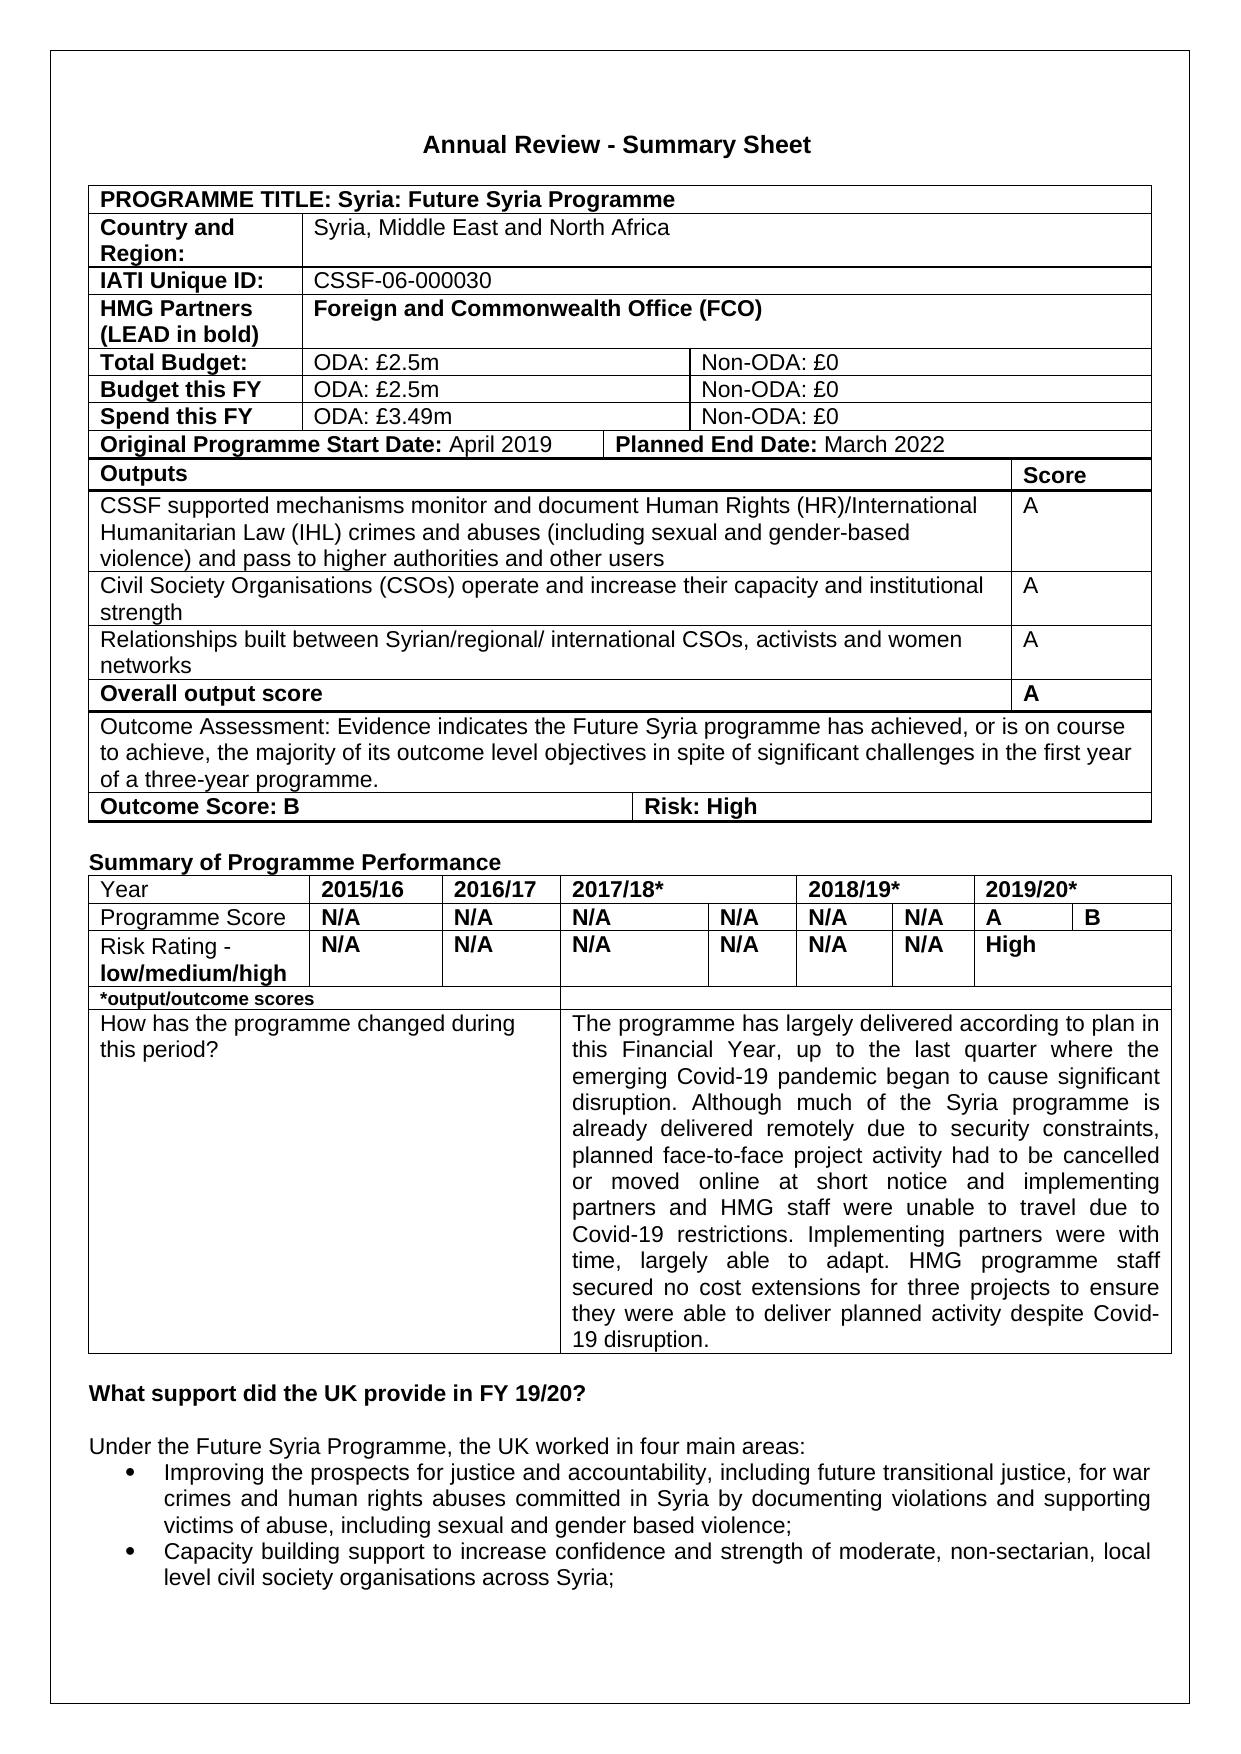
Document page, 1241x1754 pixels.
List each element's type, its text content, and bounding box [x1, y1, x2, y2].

table_cell IATI Unique ID: [89, 268, 302, 294]
table_cell N/A [709, 931, 796, 986]
table_cell Non-ODA: £0 [691, 376, 1151, 402]
table_cell Civil Society Organisations (CSOs) operate and increase their capacity and institutional strength [89, 572, 1011, 625]
table_cell ODA: £2.5m [303, 376, 689, 402]
table_cell A [1012, 572, 1151, 625]
table_cell Outcome Assessment: Evidence indicates the Future Syria programme has achieved, or is on course to achieve, the majority of its outcome level objectives in spite of significant challenges in the first year of a three-year programme. [89, 713, 1151, 792]
table_cell Programme Score [89, 904, 309, 930]
table_cell Non-ODA: £0 [691, 403, 1151, 430]
table_cell N/A [443, 904, 560, 930]
list Improving the prospects for justice and accountability, including future transitional justice, for war crimes and human rights abuses committed in Syria by documenting violations and supporting victims of abuse, including sexual and gender based violence; [126, 1459, 1152, 1538]
table_header 2019/20* [975, 876, 1171, 903]
list Capacity building support to increase confidence and strength of moderate, non-sectarian, local level civil society organisations across Syria; [126, 1538, 1152, 1591]
table_cell How has the programme changed during this period? [89, 1010, 560, 1352]
table_cell Spend this FY [89, 403, 302, 430]
table_cell High [975, 931, 1171, 986]
table_cell N/A [443, 931, 560, 986]
table_cell A [1012, 680, 1151, 710]
table_cell N/A [310, 931, 442, 986]
table_cell Relationships built between Syrian/regional/ international CSOs, activists and women networks [89, 626, 1011, 679]
table_cell N/A [797, 931, 892, 986]
text Under the Future Syria Programme, the UK worked in four main areas: [89, 1433, 1152, 1459]
table_cell Syria, Middle East and North Africa [303, 214, 1151, 266]
table_cell Country and Region: [89, 214, 302, 266]
table_header PROGRAMME TITLE: Syria: Future Syria Programme [89, 186, 1151, 213]
table_cell *output/outcome scores [89, 987, 560, 1009]
table_header 2017/18* [561, 876, 796, 903]
table_cell Foreign and Commonwealth Office (FCO) [303, 295, 1151, 347]
table_cell Outcome Score: B [89, 793, 632, 819]
table_cell A [1012, 626, 1151, 679]
table_header 2015/16 [310, 876, 442, 903]
table_cell Budget this FY [89, 376, 302, 402]
table_cell N/A [561, 904, 708, 930]
text Summary of Programme Performance [89, 849, 1152, 875]
table_cell A [975, 904, 1072, 930]
table_cell N/A [893, 904, 974, 930]
table_cell The programme has largely delivered according to plan in this Financial Year, up to the last quarter where the emerging Covid-19 pandemic began to cause significant disruption. Although much of the Syria programme is already delivered remotely due to security constraints, planned face-to-face project activity had to be cancelled or moved online at short notice and implementing partners and HMG staff were unable to travel due to Covid-19 restrictions. Implementing partners were with time, largely able to adapt. HMG programme staff secured no cost extensions for three projects to ensure they were able to deliver planned activity despite Covid-19 disruption. [561, 1010, 1171, 1352]
table_header 2018/19* [797, 876, 974, 903]
table_cell Score [1012, 460, 1151, 489]
table_cell Risk Rating - low/medium/high [89, 931, 309, 986]
table_cell N/A [561, 931, 708, 986]
table_cell A [1012, 492, 1151, 571]
table_cell Overall output score [89, 680, 1011, 710]
table_cell HMG Partners (LEAD in bold) [89, 295, 302, 347]
text Annual Review - Summary Sheet [89, 130, 1152, 159]
table_cell N/A [797, 904, 892, 930]
table_cell B [1073, 904, 1171, 930]
table_cell Risk: High [633, 793, 1151, 819]
table_cell ODA: £3.49m [303, 403, 689, 430]
table_cell CSSF supported mechanisms monitor and document Human Rights (HR)/International Humanitarian Law (IHL) crimes and abuses (including sexual and gender-based violence) and pass to higher authorities and other users [89, 492, 1011, 571]
table_cell ODA: £2.5m [303, 349, 689, 375]
table_header Year [89, 876, 309, 903]
table_cell Total Budget: [89, 349, 302, 375]
table_header 2016/17 [443, 876, 560, 903]
table_cell CSSF-06-000030 [303, 268, 1151, 294]
table_cell [561, 987, 1171, 1009]
table_cell Planned End Date: March 2022 [604, 431, 1151, 457]
text What support did the UK provide in FY 19/20? [89, 1380, 1152, 1406]
table_cell Non-ODA: £0 [691, 349, 1151, 375]
table_cell N/A [310, 904, 442, 930]
table_cell N/A [893, 931, 974, 986]
table_cell Original Programme Start Date: April 2019 [89, 431, 603, 457]
table_cell Outputs [89, 460, 1011, 489]
table_cell N/A [709, 904, 796, 930]
